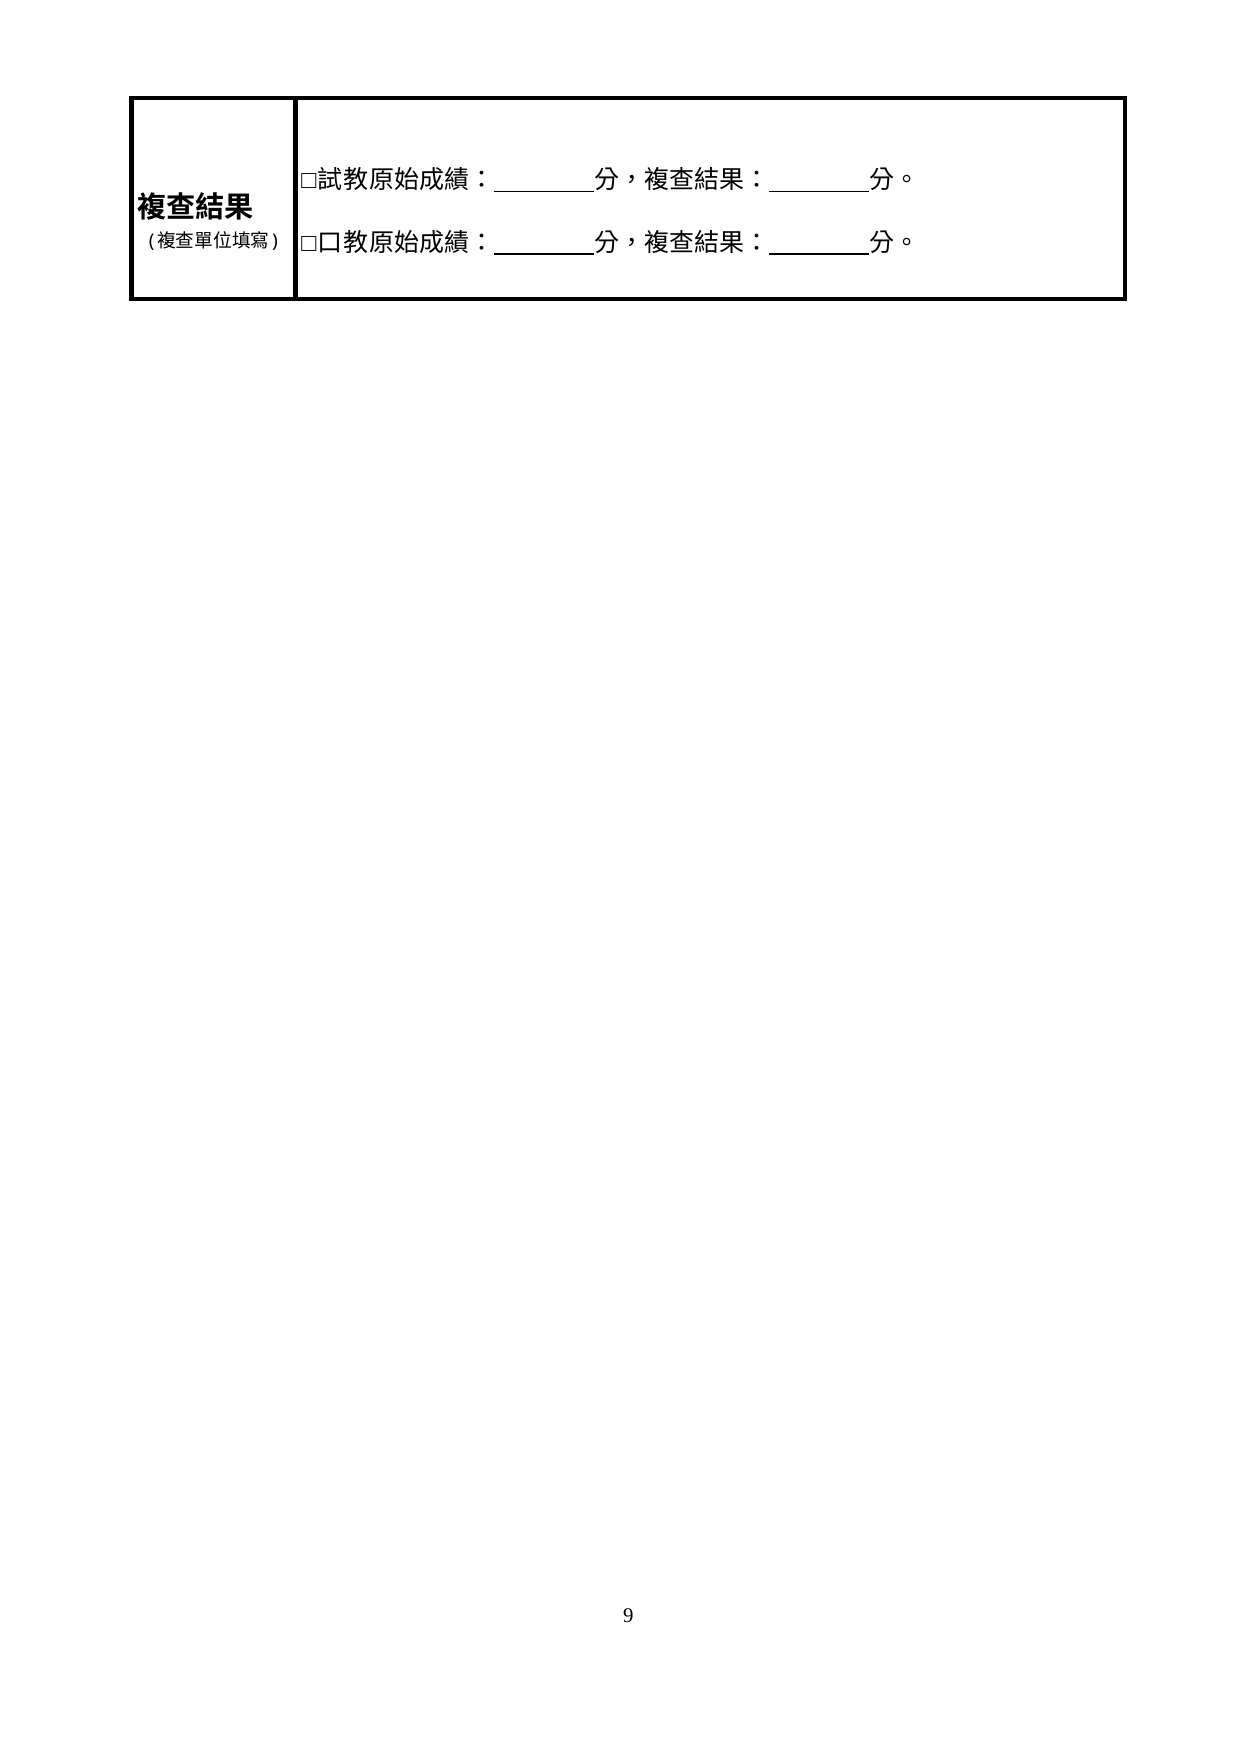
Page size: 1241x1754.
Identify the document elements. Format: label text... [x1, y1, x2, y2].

table_cell □試教原始成績： 分，複查結果： 分。 □口教原始成績： 分，複查結果： 分。 [298, 100, 1123, 297]
table_cell 複查結果 (複查單位填寫) [134, 100, 293, 297]
